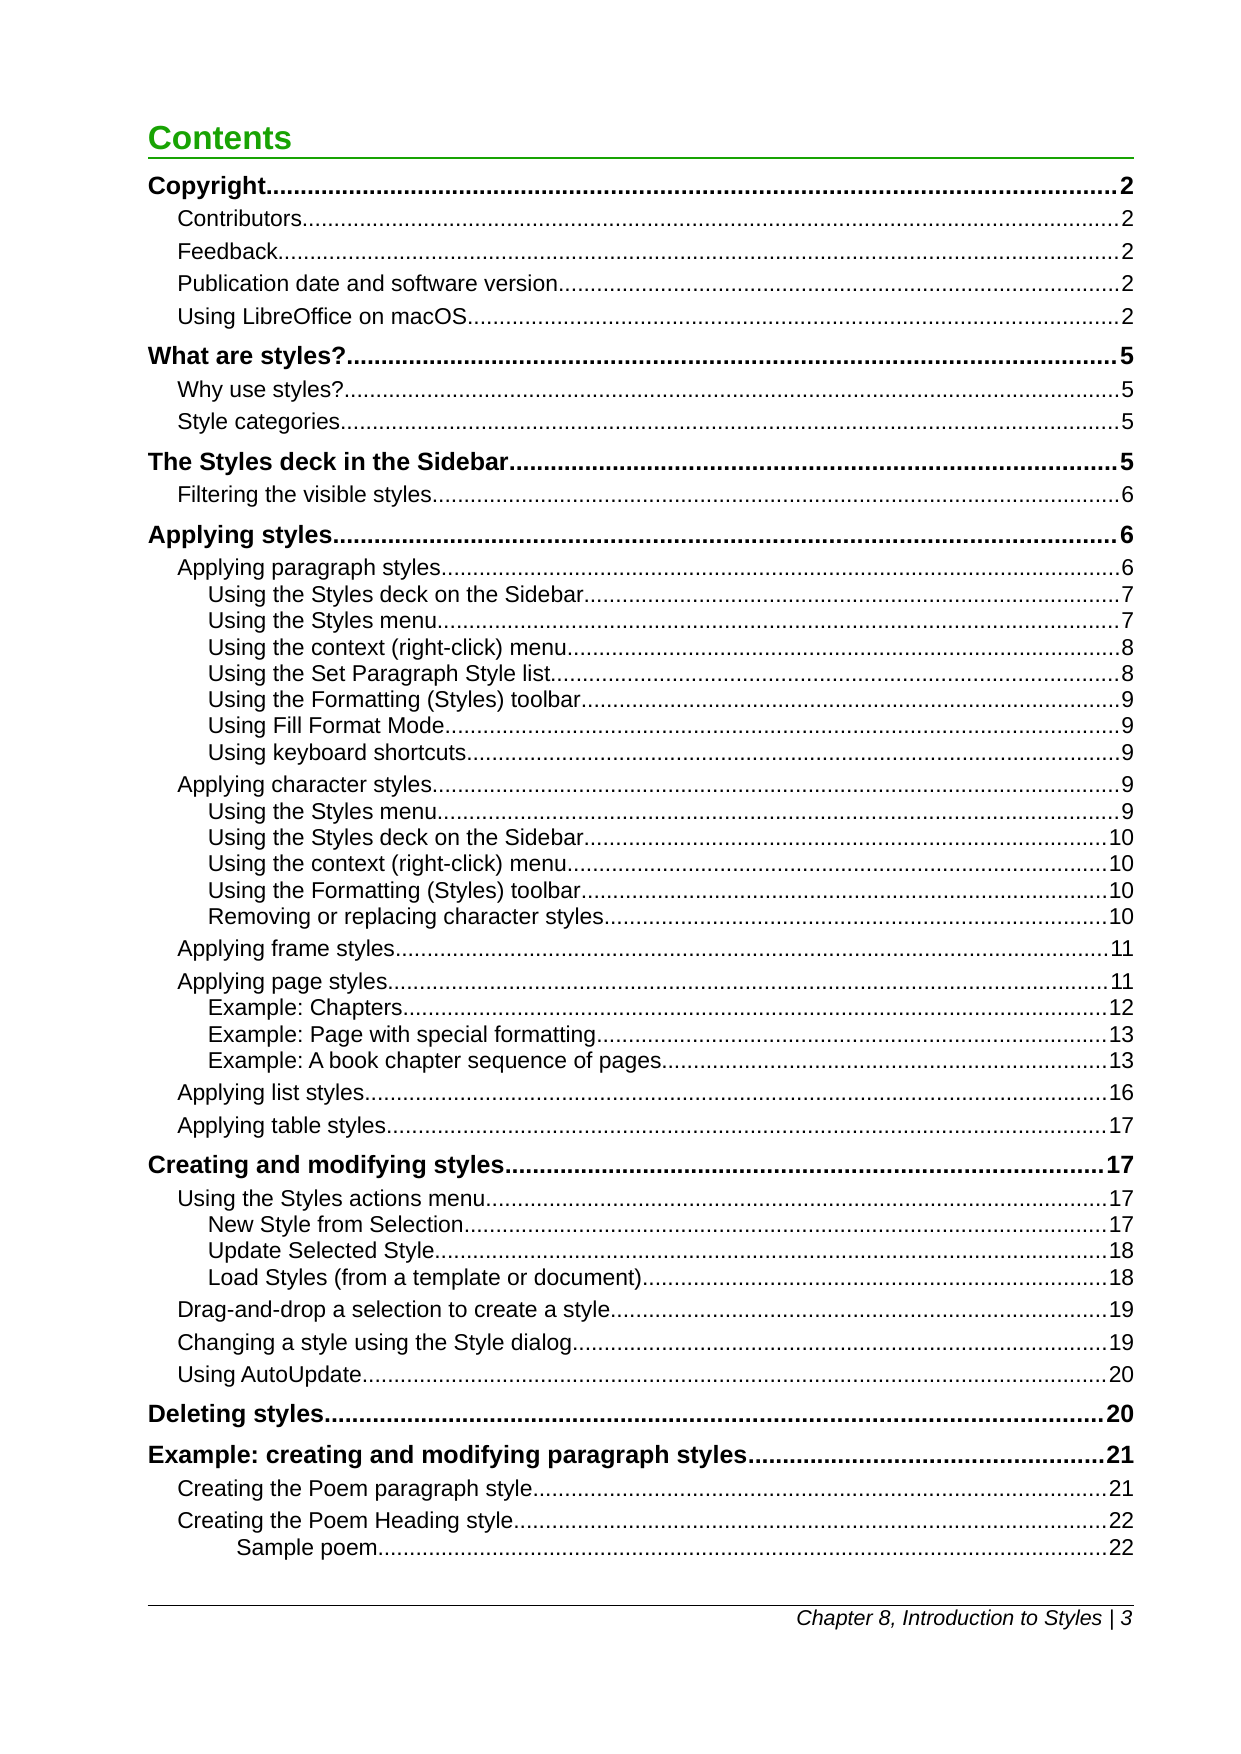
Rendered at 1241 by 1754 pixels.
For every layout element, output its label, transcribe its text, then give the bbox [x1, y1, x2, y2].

text Why use styles? 5 [177, 376, 1134, 402]
text Changing a style using the Style dialog 19 [177, 1329, 1134, 1355]
text Using LibreOffice on macOS 2 [177, 303, 1134, 329]
text Feedback 2 [177, 238, 1134, 264]
text Load Styles (from a template or document) 18 [208, 1264, 1134, 1290]
text Applying page styles 11 [177, 968, 1134, 994]
text Contributors 2 [177, 205, 1134, 232]
text Using the context (right-click) menu 8 [208, 633, 1134, 660]
text Example: A book chapter sequence of pages 13 [208, 1047, 1134, 1073]
text Update Selected Style 18 [208, 1237, 1134, 1264]
text Removing or replacing character styles 10 [208, 903, 1134, 929]
text Creating the Poem paragraph style 21 [177, 1475, 1134, 1501]
text Example: Page with special formatting 13 [208, 1021, 1134, 1047]
text The Styles deck in the Sidebar 5 [148, 446, 1134, 475]
text Using keyboard shortcuts 9 [208, 739, 1134, 765]
text Drag-and-drop a selection to create a style 19 [177, 1296, 1134, 1323]
text Sample poem 22 [236, 1534, 1134, 1560]
text Applying frame styles 11 [177, 935, 1134, 962]
text Using the Styles actions menu 17 [177, 1185, 1134, 1211]
text Copyright 2 [148, 171, 1134, 199]
text Publication date and software version 2 [177, 270, 1134, 297]
text New Style from Selection 17 [208, 1211, 1134, 1237]
text Using the Styles deck on the Sidebar 7 [208, 581, 1134, 607]
text Creating and modifying styles 17 [148, 1150, 1134, 1179]
text Applying table styles 17 [177, 1112, 1134, 1138]
text Using Fill Format Mode 9 [208, 712, 1134, 739]
text Example: creating and modifying paragraph styles 21 [148, 1440, 1134, 1469]
subtitle Contents [148, 118, 1134, 157]
text Applying styles 6 [148, 519, 1134, 548]
text Applying list styles 16 [177, 1079, 1134, 1106]
text Applying paragraph styles 6 [177, 554, 1134, 581]
text Using the context (right-click) menu 10 [208, 850, 1134, 877]
text Using the Formatting (Styles) toolbar 10 [208, 877, 1134, 903]
text Using the Styles deck on the Sidebar 10 [208, 824, 1134, 850]
text Using the Styles menu 7 [208, 607, 1134, 633]
text Style categories 5 [177, 408, 1134, 434]
text Creating the Poem Heading style 22 [177, 1507, 1134, 1534]
text What are styles? 5 [148, 341, 1134, 370]
text Using the Set Paragraph Style list 8 [208, 660, 1134, 686]
text Example: Chapters 12 [208, 994, 1134, 1021]
text Using the Styles menu 9 [208, 798, 1134, 824]
text Deleting styles 20 [148, 1399, 1134, 1428]
text Filtering the visible styles 6 [177, 481, 1134, 508]
text Using the Formatting (Styles) toolbar 9 [208, 686, 1134, 712]
text Using AutoUpdate 20 [177, 1361, 1134, 1387]
text Applying character styles 9 [177, 771, 1134, 798]
